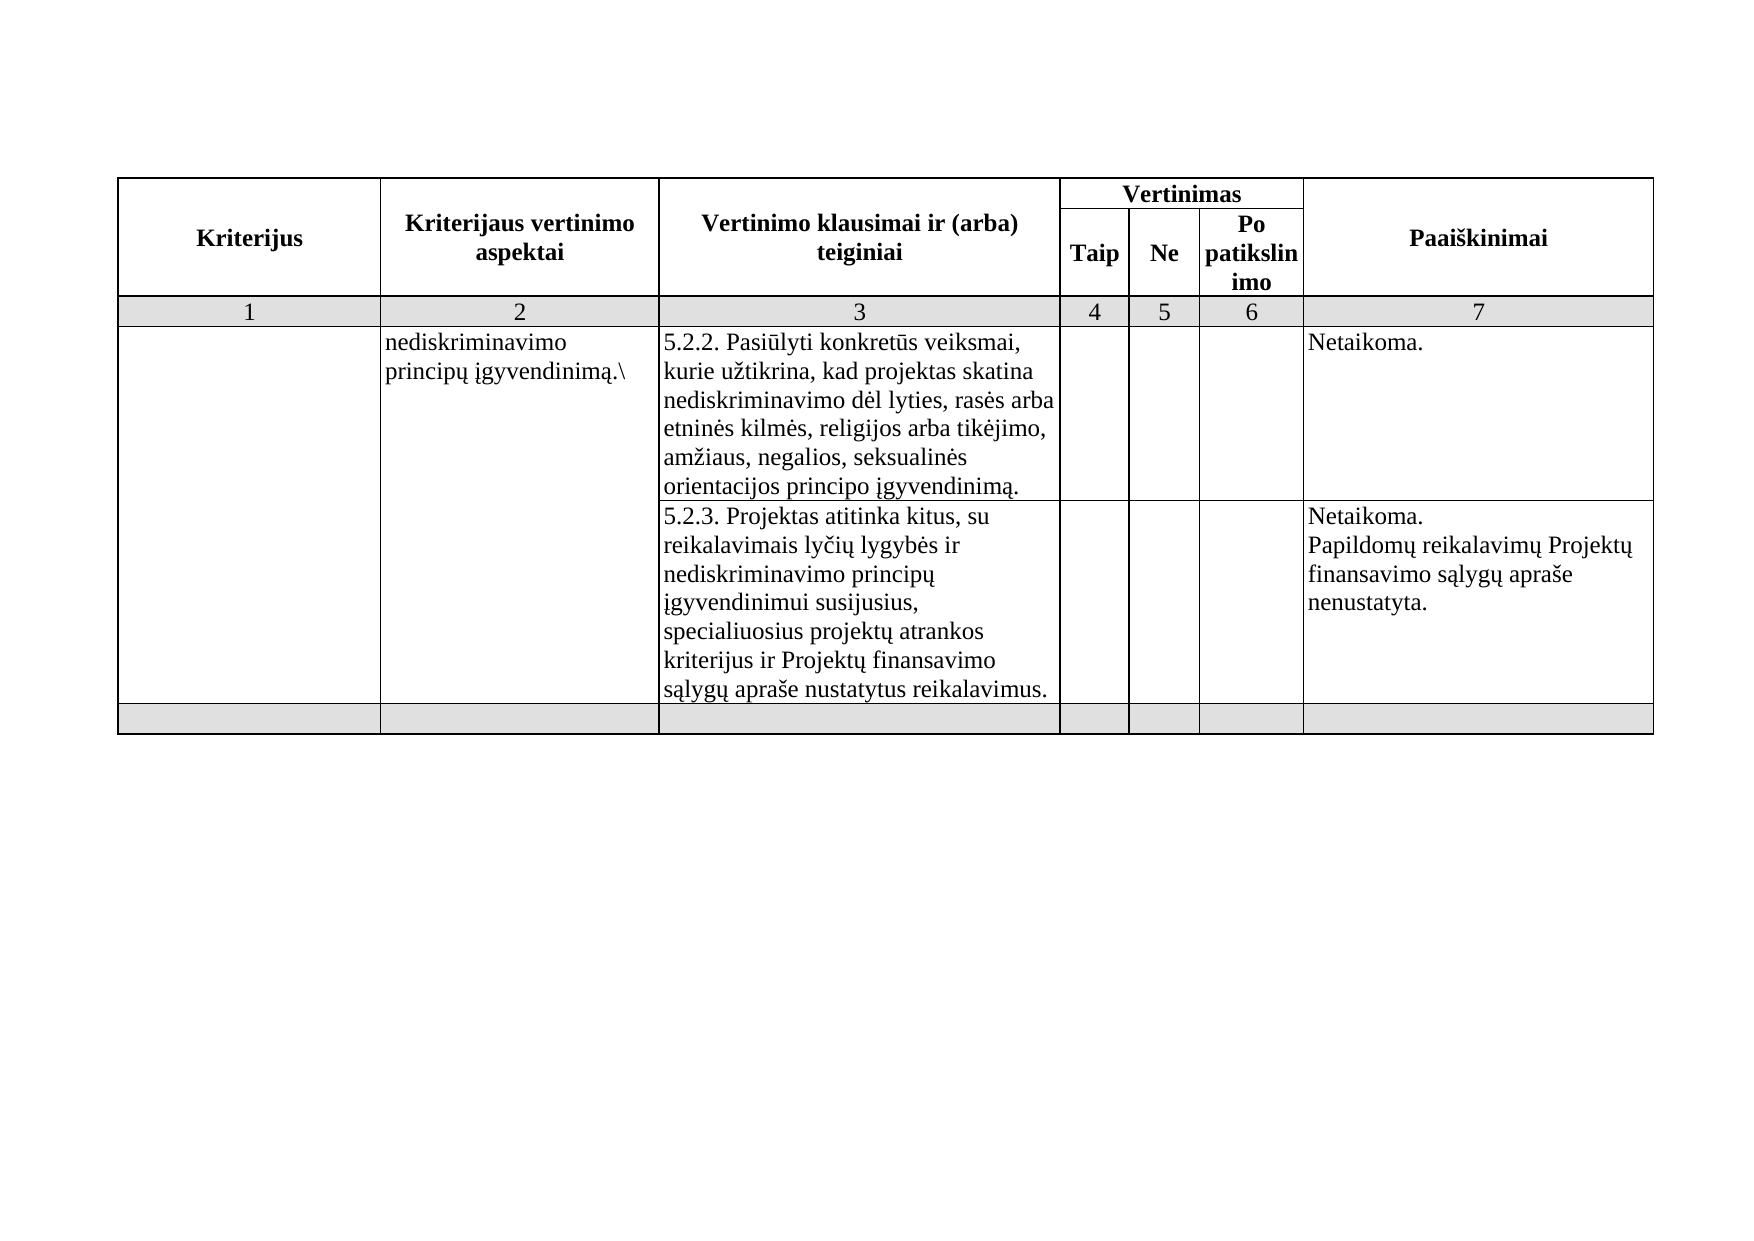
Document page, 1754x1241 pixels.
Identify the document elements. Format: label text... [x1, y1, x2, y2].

table_cell 5.2.3. Projektas atitinka kitus, su reikalavimais lyčių lygybės ir nediskriminavimo principų įgyvendinimui susijusius, specialiuosius projektų atrankos kriterijus ir Projektų finansavimo sąlygų apraše nustatytus reikalavimus. [660, 501, 1059, 702]
table_header Paaiškinimai [1304, 179, 1653, 295]
table_cell 7 [1304, 297, 1653, 326]
table_cell [660, 704, 1059, 733]
table_header Vertinimo klausimai ir (arba) teiginiai [660, 179, 1059, 295]
table_cell [1130, 501, 1199, 702]
table_cell Taip [1061, 209, 1128, 295]
table_cell nediskriminavimo principų įgyvendinimą.\ [381, 327, 658, 702]
table_cell [381, 704, 658, 733]
table_cell [1061, 327, 1128, 500]
table_cell Ne [1130, 209, 1199, 295]
table_cell [119, 327, 380, 702]
table_cell 1 [119, 297, 380, 326]
table_header Vertinimas [1061, 179, 1303, 207]
table_cell 2 [381, 297, 658, 326]
table_cell [1061, 704, 1128, 733]
table_cell Netaikoma. Papildomų reikalavimų Projektų finansavimo sąlygų apraše nenustatyta. [1304, 501, 1653, 702]
table_cell 3 [660, 297, 1059, 326]
table_cell [1130, 704, 1199, 733]
table_cell 4 [1061, 297, 1128, 326]
table_cell [1200, 704, 1303, 733]
table_cell 6 [1200, 297, 1303, 326]
table_cell [1200, 501, 1303, 702]
table_header Kriterijus [119, 179, 380, 295]
table_cell Netaikoma. [1304, 327, 1653, 500]
table_cell [1304, 704, 1653, 733]
table_cell Po patikslinimo [1200, 209, 1303, 295]
table_cell 5.2.2. Pasiūlyti konkretūs veiksmai, kurie užtikrina, kad projektas skatina nediskriminavimo dėl lyties, rasės arba etninės kilmės, religijos arba tikėjimo, amžiaus, negalios, seksualinės orientacijos principo įgyvendinimą. [660, 327, 1059, 500]
table_cell [1200, 327, 1303, 500]
table_cell [1130, 327, 1199, 500]
table_header Kriterijaus vertinimo aspektai [381, 179, 658, 295]
table_cell 5 [1130, 297, 1199, 326]
table_cell [119, 704, 380, 733]
table_cell [1061, 501, 1128, 702]
